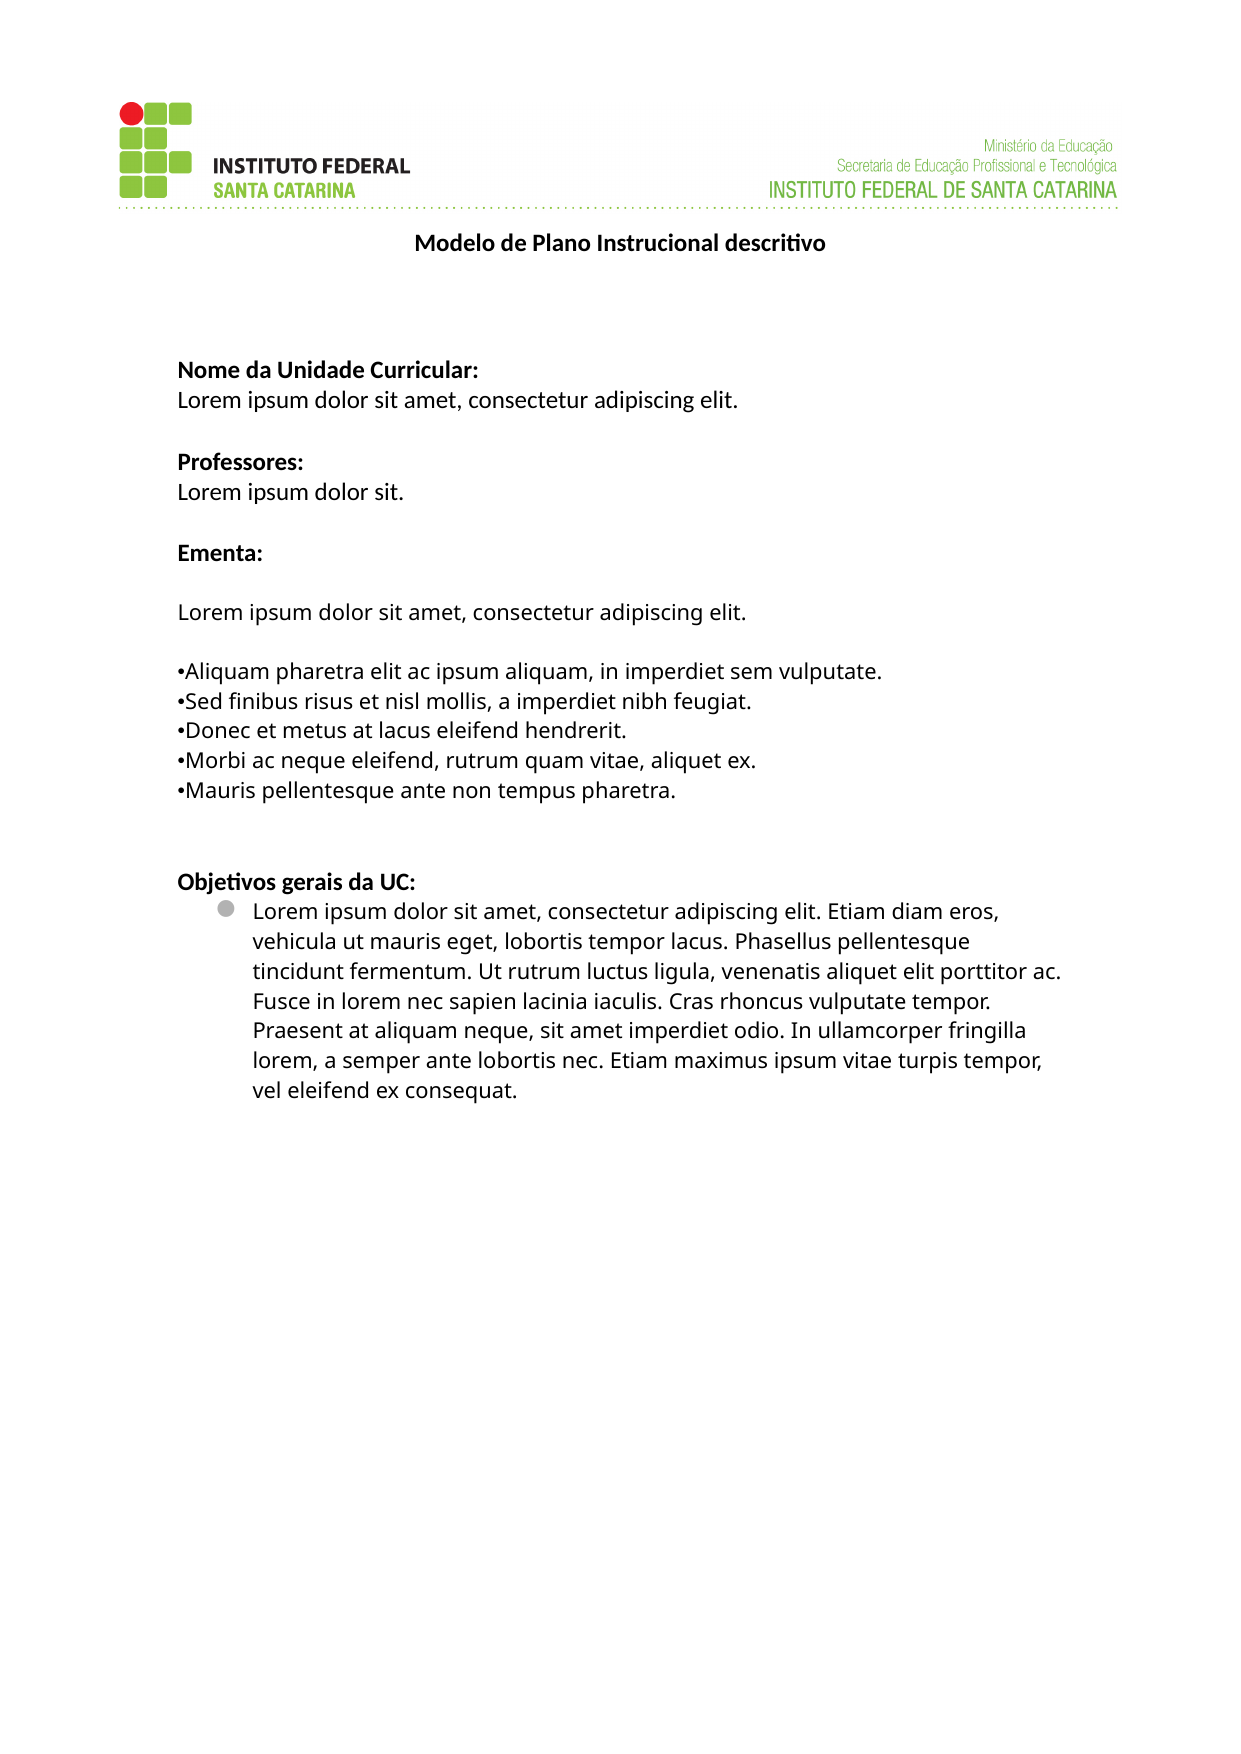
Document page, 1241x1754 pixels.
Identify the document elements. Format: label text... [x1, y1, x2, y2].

text Modelo de Plano Instrucional descritivo [177, 214, 1063, 257]
list Sed finibus risus et nisl mollis, a imperdiet nibh feugiat. [177, 686, 1063, 715]
text Nome da Unidade Curricular: [177, 354, 1063, 384]
text Lorem ipsum dolor sit amet, consectetur adipiscing elit. [177, 384, 1063, 415]
text Objetivos gerais da UC: [177, 866, 1063, 896]
text Lorem ipsum dolor sit. [177, 476, 1063, 507]
text Professores: [177, 446, 1063, 476]
list Morbi ac neque eleifend, rutrum quam vitae, aliquet ex. [177, 745, 1063, 775]
list Aliquam pharetra elit ac ipsum aliquam, in imperdiet sem vulputate. [177, 656, 1063, 686]
list Donec et metus at lacus eleifend hendrerit. [177, 715, 1063, 745]
list Lorem ipsum dolor sit amet, consectetur adipiscing elit. Etiam diam eros, vehicula ut mauris eget, lobortis tempor lacus. Phasellus pellentesque tincidunt fermentum. Ut rutrum luctus ligula, venenatis aliquet elit porttitor ac. Fusce in lorem nec sapien lacinia iaculis. Cras rhoncus vulputate tempor. Praesent at aliquam neque, sit amet imperdiet odio. In ullamcorper fringilla lorem, a semper ante lobortis nec. Etiam maximus ipsum vitae turpis tempor, vel eleifend ex consequat. [215, 896, 1063, 1105]
list Mauris pellentesque ante non tempus pharetra. [177, 775, 1063, 805]
text Ementa: [177, 537, 1063, 568]
text Lorem ipsum dolor sit amet, consectetur adipiscing elit. [177, 597, 1063, 627]
picture [118, 102, 1122, 214]
